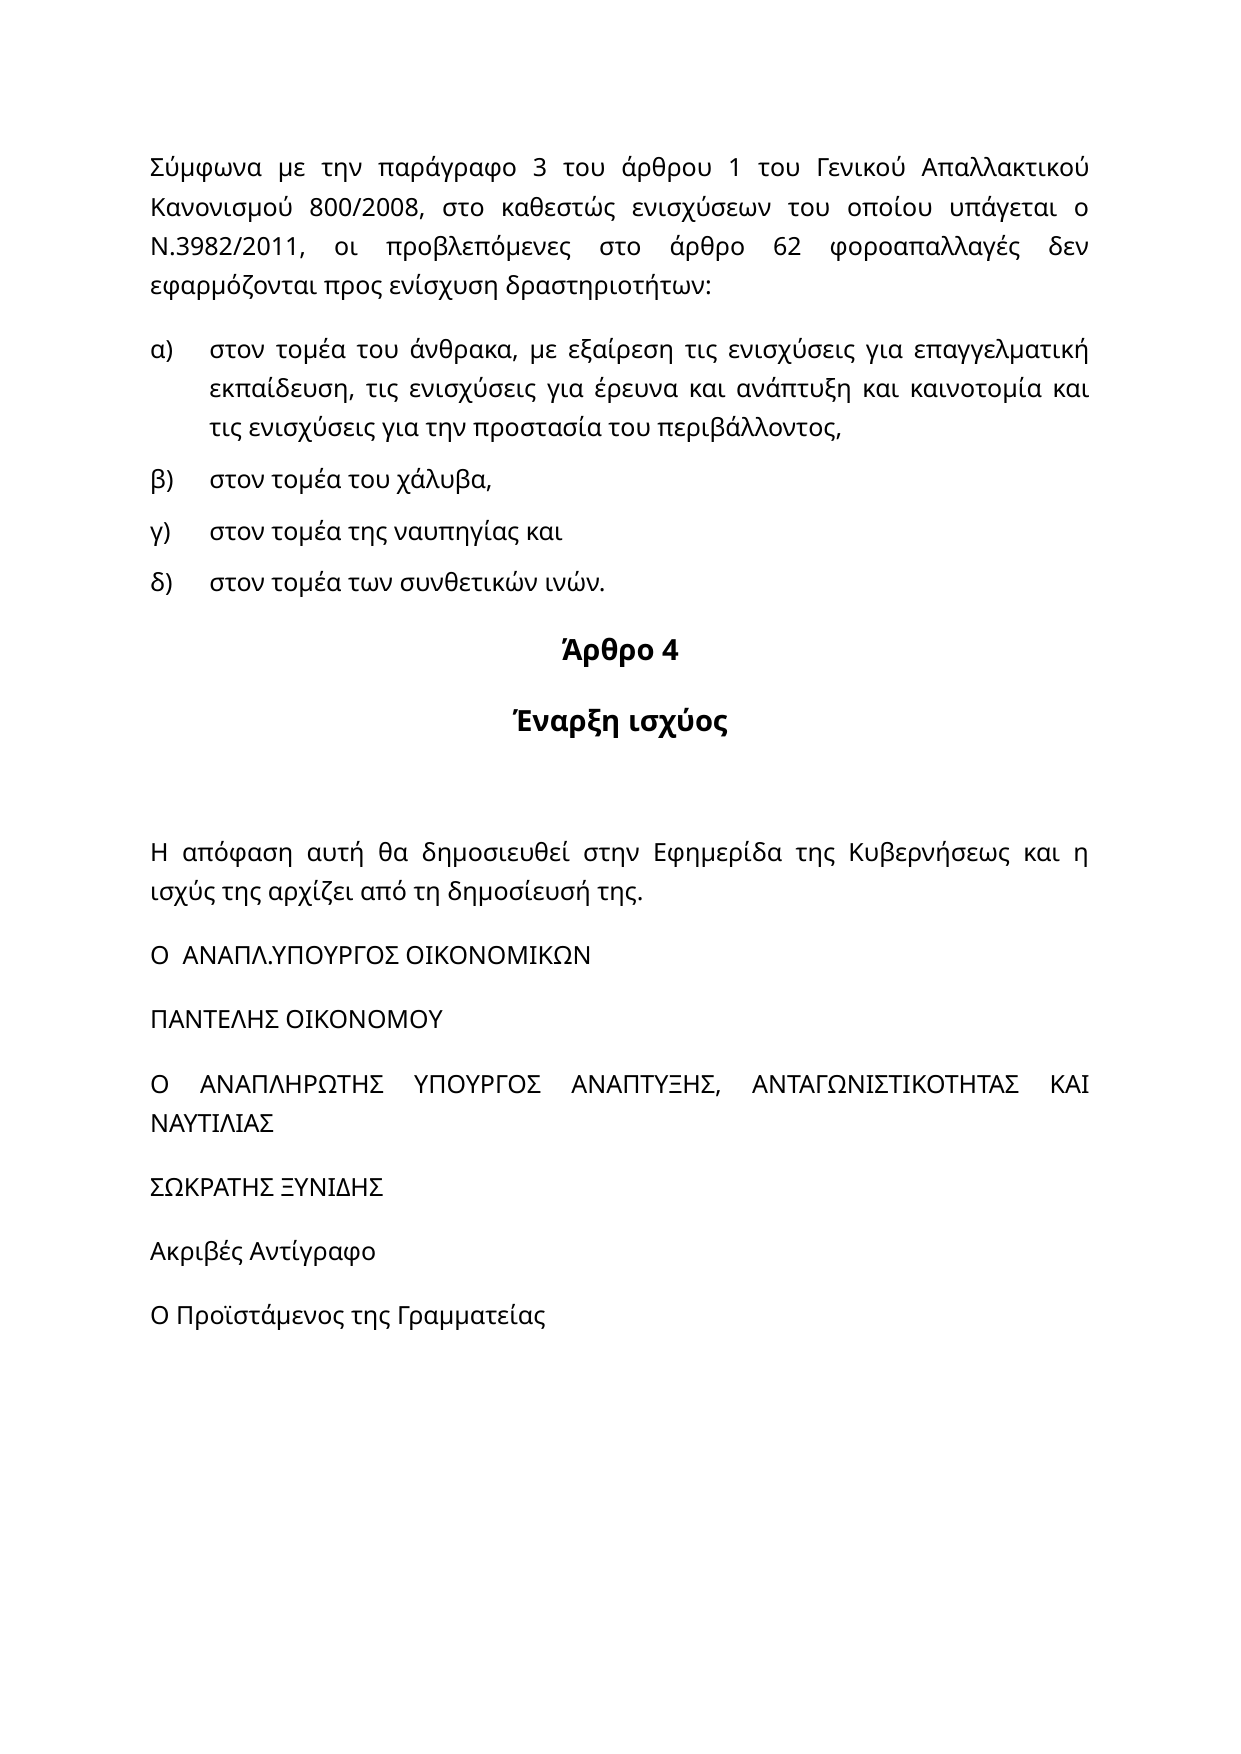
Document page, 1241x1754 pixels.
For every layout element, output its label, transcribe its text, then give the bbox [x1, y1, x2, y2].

list α) στον τομέα του άνθρακα, με εξαίρεση τις ενισχύσεις για επαγγελματική εκπαίδευση, τις ενισχύσεις για έρευνα και ανάπτυξη και καινοτομία και τις ενισχύσεις για την προστασία του περιβάλλοντος, [150, 332, 1090, 444]
text Σύμφωνα με την παράγραφο 3 του άρθρου 1 του Γενικού Απαλλακτικού Κανονισμού 800/2008, στο καθεστώς ενισχύσεων του οποίου υπάγεται ο Ν.3982/2011, οι προβλεπόμενες στο άρθρο 62 φοροαπαλλαγές δεν εφαρμόζονται προς ενίσχυση δραστηριοτήτων: [150, 150, 1090, 302]
text Ο ΑΝΑΠΛ.ΥΠΟΥΡΓΟΣ ΟΙΚΟΝΟΜΙΚΩΝ [150, 938, 1090, 972]
subtitle Έναρξη ισχύος [150, 700, 1090, 739]
text Ακριβές Αντίγραφο [150, 1234, 1090, 1268]
list β) στον τομέα του χάλυβα, [150, 462, 1090, 496]
list γ) στον τομέα της ναυπηγίας και [150, 513, 1090, 547]
subtitle Άρθρο 4 [150, 629, 1090, 669]
list δ) στον τομέα των συνθετικών ινών. [150, 565, 1090, 599]
text ΠΑΝΤΕΛΗΣ ΟΙΚΟΝΟΜΟΥ [150, 1002, 1090, 1036]
text ΣΩΚΡΑΤΗΣ ΞΥΝΙΔΗΣ [150, 1169, 1090, 1204]
text Ο ΑΝΑΠΛΗΡΩΤΗΣ ΥΠΟΥΡΓΟΣ ΑΝΑΠΤΥΞΗΣ, ΑΝΤΑΓΩΝΙΣΤΙΚΟΤΗΤΑΣ ΚΑΙ ΝΑΥΤΙΛΙΑΣ [150, 1066, 1090, 1139]
text Ο Προϊστάμενος της Γραμματείας [150, 1298, 1090, 1332]
text Η απόφαση αυτή θα δημοσιευθεί στην Εφημερίδα της Κυβερνήσεως και η ισχύς της αρχίζει από τη δημοσίευσή της. [150, 834, 1090, 908]
